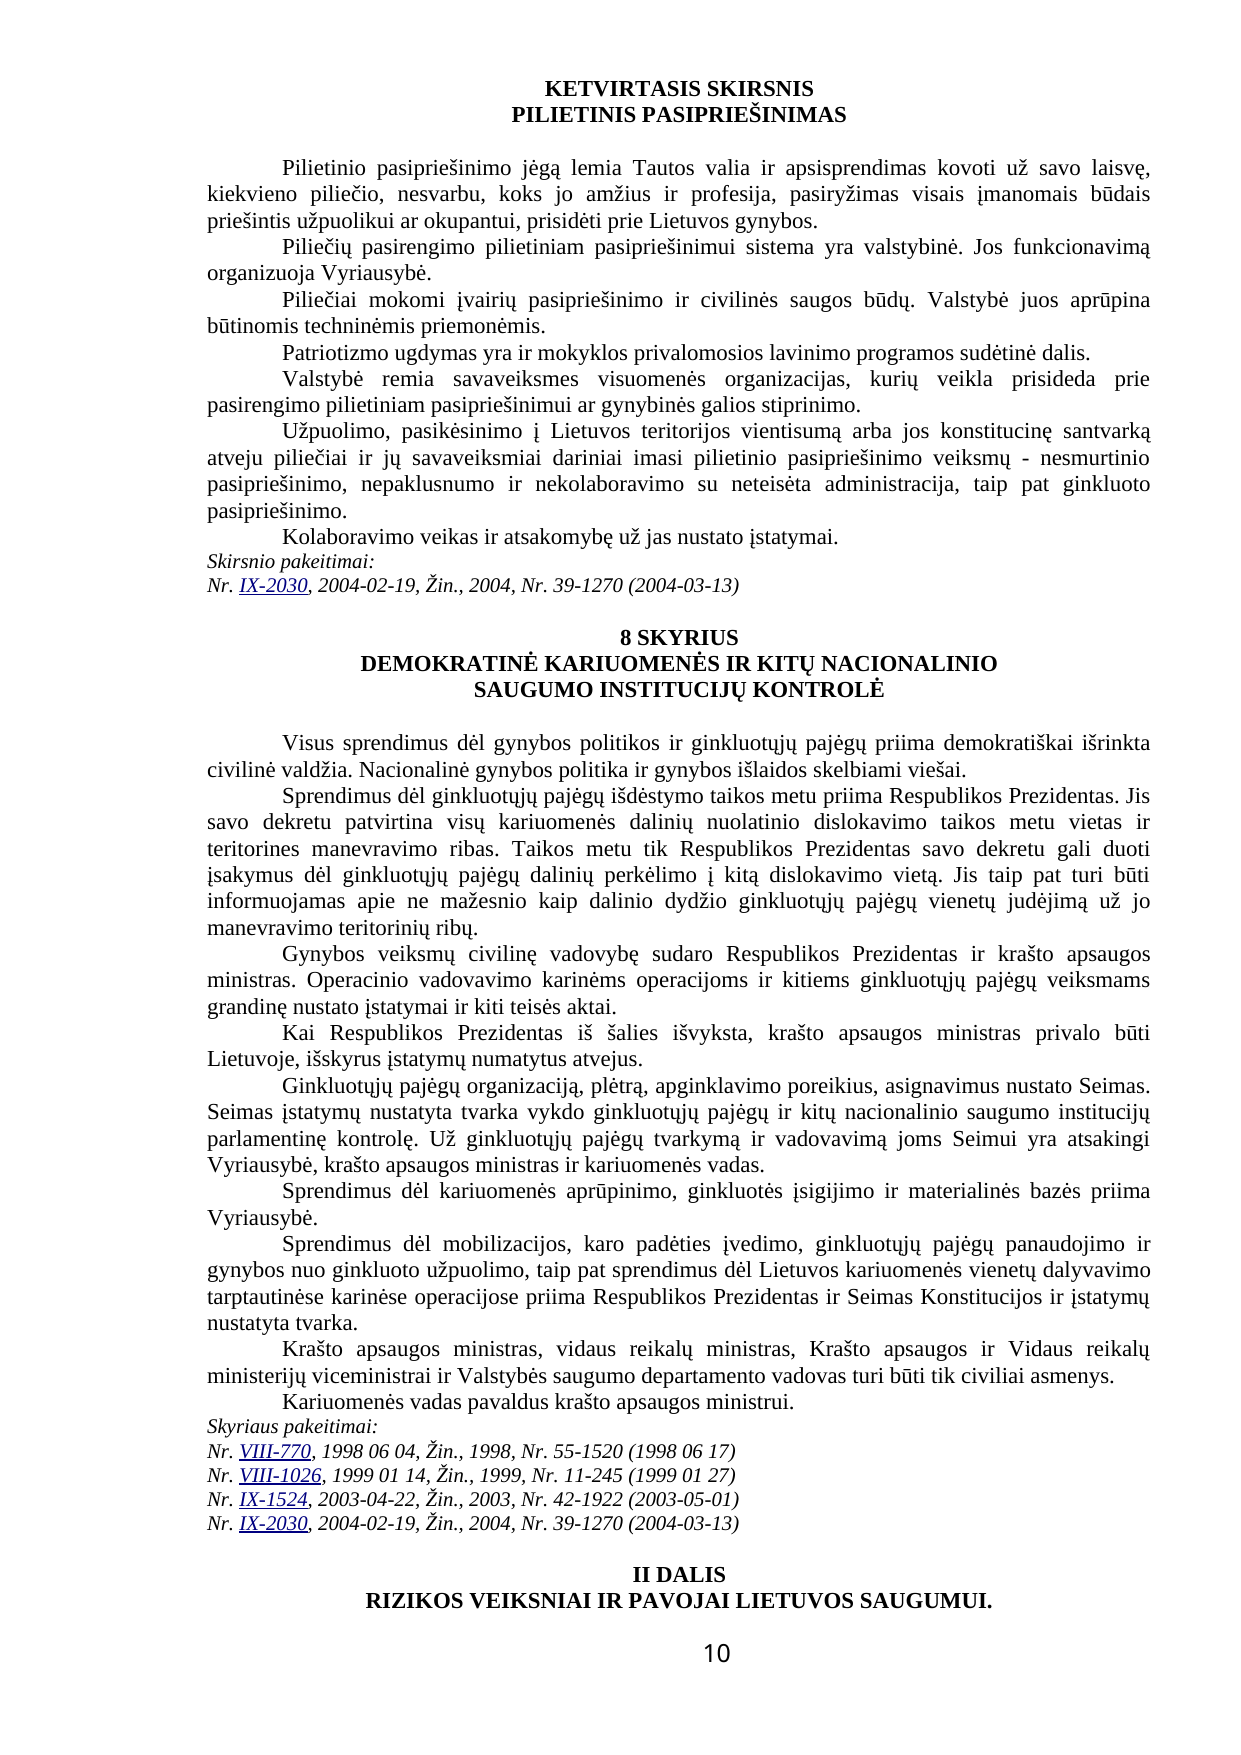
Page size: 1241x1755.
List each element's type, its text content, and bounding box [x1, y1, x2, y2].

text PILIETINIS PASIPRIEŠINIMAS [207, 101, 1152, 128]
text Nr. IX-2030, 2004-02-19, Žin., 2004, Nr. 39-1270 (2004-03-13) [207, 573, 1152, 597]
text Piliečių pasirengimo pilietiniam pasipriešinimui sistema yra valstybinė. Jos funkcionavimą organizuoja Vyriausybė. [207, 233, 1152, 286]
text Patriotizmo ugdymas yra ir mokyklos privalomosios lavinimo programos sudėtinė dalis. [207, 338, 1152, 365]
text Kolaboravimo veikas ir atsakomybę už jas nustato įstatymai. [207, 523, 1152, 549]
text Skyriaus pakeitimai: [207, 1414, 1152, 1438]
text Ginkluotųjų pajėgų organizaciją, plėtrą, apginklavimo poreikius, asignavimus nustato Seimas. Seimas įstatymų nustatyta tvarka vykdo ginkluotųjų pajėgų ir kitų nacionalinio saugumo institucijų parlamentinę kontrolę. Už ginkluotųjų pajėgų tvarkymą ir vadovavimą joms Seimui yra atsakingi Vyriausybė, krašto apsaugos ministras ir kariuomenės vadas. [207, 1072, 1152, 1177]
text Sprendimus dėl mobilizacijos, karo padėties įvedimo, ginkluotųjų pajėgų panaudojimo ir gynybos nuo ginkluoto užpuolimo, taip pat sprendimus dėl Lietuvos kariuomenės vienetų dalyvavimo tarptautinėse karinėse operacijose priima Respublikos Prezidentas ir Seimas Konstitucijos ir įstatymų nustatyta tvarka. [207, 1230, 1152, 1335]
text Sprendimus dėl kariuomenės aprūpinimo, ginkluotės įsigijimo ir materialinės bazės priima Vyriausybė. [207, 1177, 1152, 1230]
text Skirsnio pakeitimai: [207, 549, 1152, 573]
text Kariuomenės vadas pavaldus krašto apsaugos ministrui. [207, 1388, 1152, 1414]
text Nr. VIII-770, 1998 06 04, Žin., 1998, Nr. 55-1520 (1998 06 17) [207, 1438, 1152, 1463]
text Valstybė remia savaveiksmes visuomenės organizacijas, kurių veikla prisideda prie pasirengimo pilietiniam pasipriešinimui ar gynybinės galios stiprinimo. [207, 365, 1152, 418]
text Nr. IX-1524, 2003-04-22, Žin., 2003, Nr. 42-1922 (2003-05-01) [207, 1487, 1152, 1511]
text Nr. IX-2030, 2004-02-19, Žin., 2004, Nr. 39-1270 (2004-03-13) [207, 1511, 1152, 1535]
text DEMOKRATINĖ KARIUOMENĖS IR KITŲ NACIONALINIO [207, 650, 1152, 677]
text 8 skyrius [207, 624, 1152, 650]
text Kai Respublikos Prezidentas iš šalies išvyksta, krašto apsaugos ministras privalo būti Lietuvoje, išskyrus įstatymų numatytus atvejus. [207, 1019, 1152, 1072]
text Pilietinio pasipriešinimo jėgą lemia Tautos valia ir apsisprendimas kovoti už savo laisvę, kiekvieno piliečio, nesvarbu, koks jo amžius ir profesija, pasiryžimas visais įmanomais būdais priešintis užpuolikui ar okupantui, prisidėti prie Lietuvos gynybos. [207, 154, 1152, 233]
text RIZIKOS VEIKSNIAI IR PAVOJAI LIETUVOS SAUGUMUI. [207, 1587, 1152, 1614]
text Visus sprendimus dėl gynybos politikos ir ginkluotųjų pajėgų priima demokratiškai išrinkta civilinė valdžia. Nacionalinė gynybos politika ir gynybos išlaidos skelbiami viešai. [207, 729, 1152, 782]
text Užpuolimo, pasikėsinimo į Lietuvos teritorijos vientisumą arba jos konstitucinę santvarką atveju piliečiai ir jų savaveiksmiai dariniai imasi pilietinio pasipriešinimo veiksmų - nesmurtinio pasipriešinimo, nepaklusnumo ir nekolaboravimo su neteisėta administracija, taip pat ginkluoto pasipriešinimo. [207, 418, 1152, 523]
text KetvirtasIS skirsnis [207, 75, 1152, 101]
text Sprendimus dėl ginkluotųjų pajėgų išdėstymo taikos metu priima Respublikos Prezidentas. Jis savo dekretu patvirtina visų kariuomenės dalinių nuolatinio dislokavimo taikos metu vietas ir teritorines manevravimo ribas. Taikos metu tik Respublikos Prezidentas savo dekretu gali duoti įsakymus dėl ginkluotųjų pajėgų dalinių perkėlimo į kitą dislokavimo vietą. Jis taip pat turi būti informuojamas apie ne mažesnio kaip dalinio dydžio ginkluotųjų pajėgų vienetų judėjimą už jo manevravimo teritorinių ribų. [207, 782, 1152, 940]
text SAUGUMO INSTITUCIJŲ KONTROLĖ [207, 677, 1152, 703]
text Gynybos veiksmų civilinę vadovybę sudaro Respublikos Prezidentas ir krašto apsaugos ministras. Operacinio vadovavimo karinėms operacijoms ir kitiems ginkluotųjų pajėgų veiksmams grandinę nustato įstatymai ir kiti teisės aktai. [207, 940, 1152, 1019]
text Piliečiai mokomi įvairių pasipriešinimo ir civilinės saugos būdų. Valstybė juos aprūpina būtinomis techninėmis priemonėmis. [207, 286, 1152, 338]
text Krašto apsaugos ministras, vidaus reikalų ministras, Krašto apsaugos ir Vidaus reikalų ministerijų viceministrai ir Valstybės saugumo departamento vadovas turi būti tik civiliai asmenys. [207, 1335, 1152, 1388]
text Nr. VIII-1026, 1999 01 14, Žin., 1999, Nr. 11-245 (1999 01 27) [207, 1463, 1152, 1487]
text II DALIS [207, 1561, 1152, 1587]
